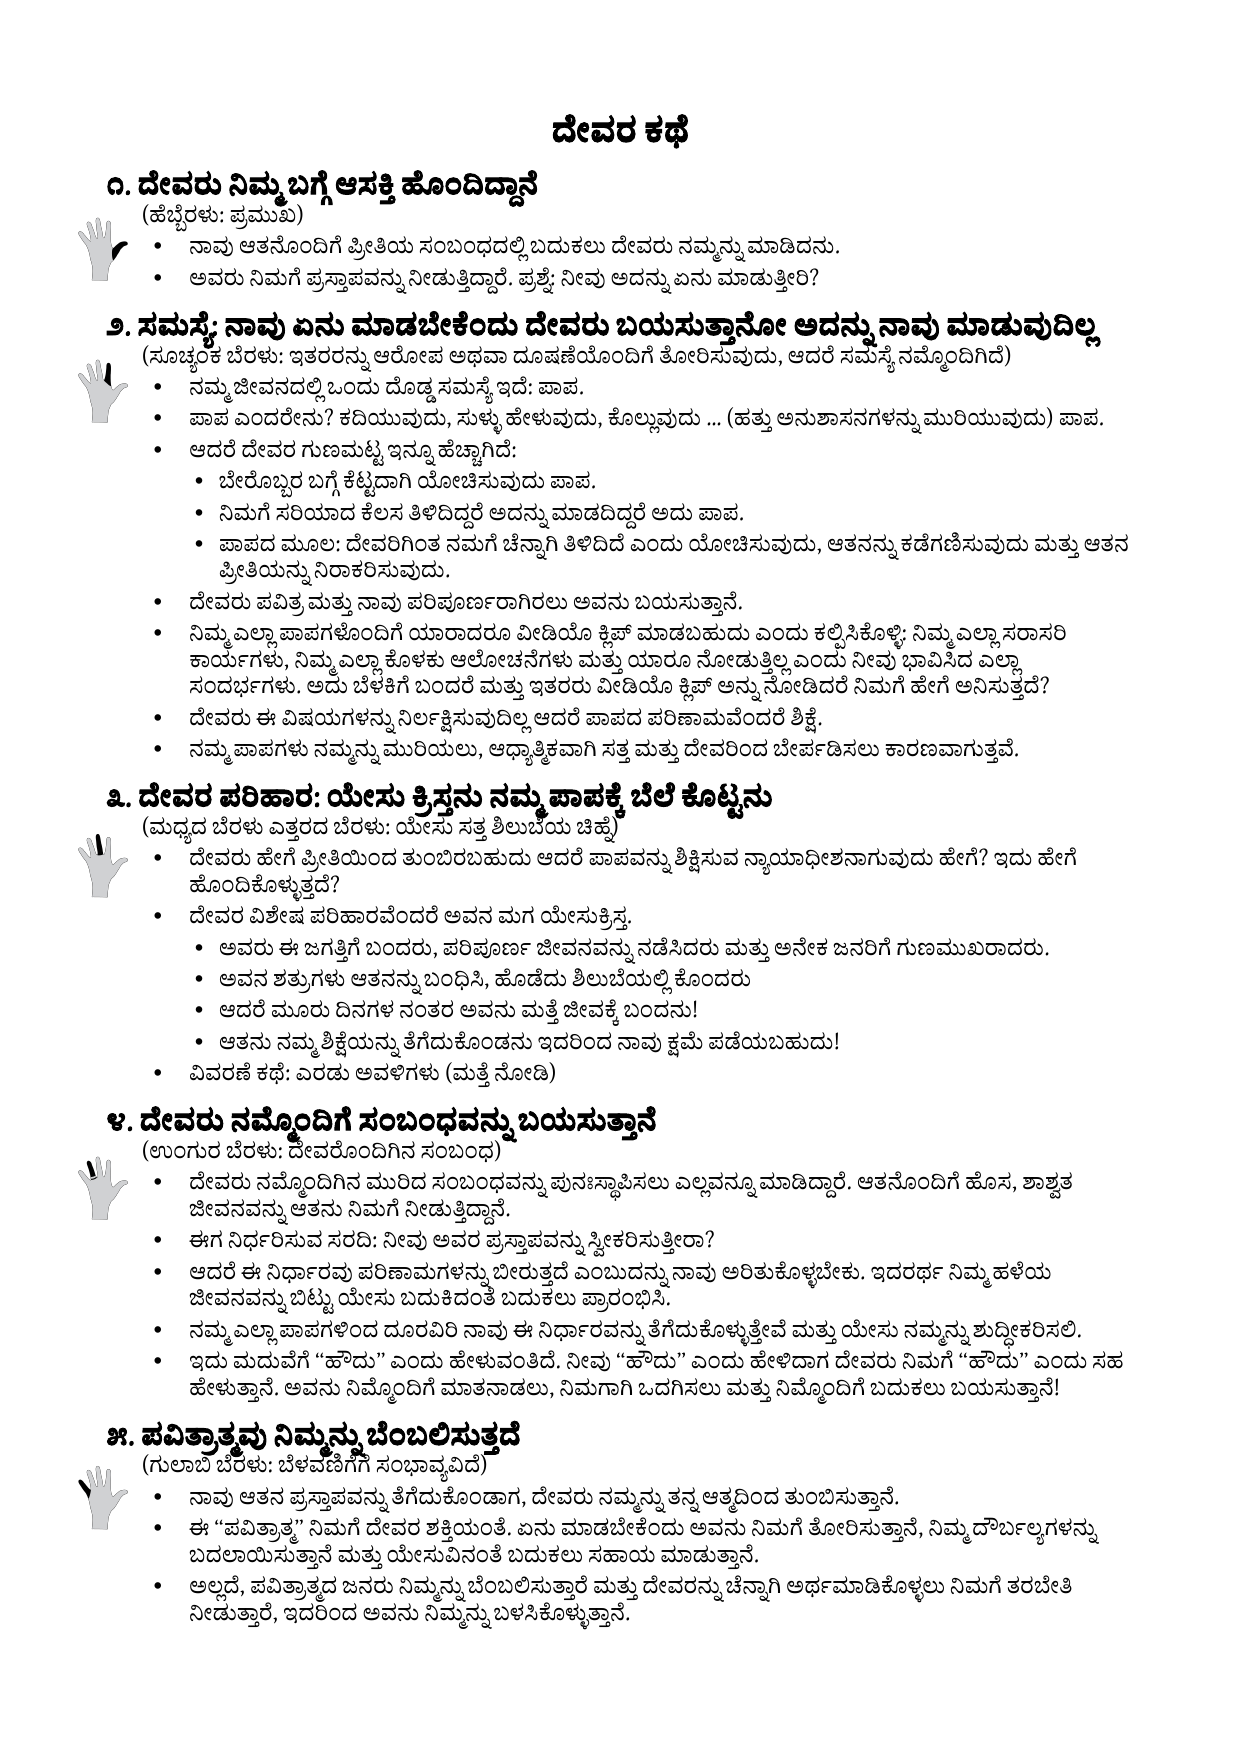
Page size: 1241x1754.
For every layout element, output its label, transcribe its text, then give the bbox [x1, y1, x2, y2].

list ನಾವು ಆತನೊಂದಿಗೆ ಪ್ರೀತಿಯ ಸಂಬಂಧದಲ್ಲಿ ಬದುಕಲು ದೇವರು ನಮ್ಮನ್ನು ಮಾಡಿದನು. [153, 232, 1134, 260]
text (ಉಂಗುರ ಬೆರಳು: ದೇವರೊಂದಿಗಿನ ಸಂಬಂಧ) [142, 1138, 1134, 1165]
list ನಿಮಗೆ ಸರಿಯಾದ ಕೆಲಸ ತಿಳಿದಿದ್ದರೆ ಅದನ್ನು ಮಾಡದಿದ್ದರೆ ಅದು ಪಾಪ. [195, 498, 1134, 526]
list ಆತನು ನಮ್ಮ ಶಿಕ್ಷೆಯನ್ನು ತೆಗೆದುಕೊಂಡನು ಇದರಿಂದ ನಾವು ಕ್ಷಮೆ ಪಡೆಯಬಹುದು! [195, 1028, 1134, 1055]
picture [59, 347, 147, 435]
list ದೇವರು ನಮ್ಮೊಂದಿಗಿನ ಮುರಿದ ಸಂಬಂಧವನ್ನು ಪುನಃಸ್ಥಾಪಿಸಲು ಎಲ್ಲವನ್ನೂ ಮಾಡಿದ್ದಾರೆ. ಆತನೊಂದಿಗೆ ಹೊಸ, ಶಾಶ್ವತ ಜೀವನವನ್ನು ಆತನು ನಿಮಗೆ ನೀಡುತ್ತಿದ್ದಾನೆ. [153, 1168, 1134, 1223]
list ನಮ್ಮ ಪಾಪಗಳು ನಮ್ಮನ್ನು ಮುರಿಯಲು, ಆಧ್ಯಾತ್ಮಿಕವಾಗಿ ಸತ್ತ ಮತ್ತು ದೇವರಿಂದ ಬೇರ್ಪಡಿಸಲು ಕಾರಣವಾಗುತ್ತವೆ. [153, 735, 1134, 763]
list ನಿಮ್ಮ ಎಲ್ಲಾ ಪಾಪಗಳೊಂದಿಗೆ ಯಾರಾದರೂ ವೀಡಿಯೊ ಕ್ಲಿಪ್ ಮಾಡಬಹುದು ಎಂದು ಕಲ್ಪಿಸಿಕೊಳ್ಳಿ: ನಿಮ್ಮ ಎಲ್ಲಾ ಸರಾಸರಿ ಕಾರ್ಯಗಳು, ನಿಮ್ಮ ಎಲ್ಲಾ ಕೊಳಕು ಆಲೋಚನೆಗಳು ಮತ್ತು ಯಾರೂ ನೋಡುತ್ತಿಲ್ಲ ಎಂದು ನೀವು ಭಾವಿಸಿದ ಎಲ್ಲಾ ಸಂದರ್ಭಗಳು. ಅದು ಬೆಳಕಿಗೆ ಬಂದರೆ ಮತ್ತು ಇತರರು ವೀಡಿಯೊ ಕ್ಲಿಪ್ ಅನ್ನು ನೋಡಿದರೆ ನಿಮಗೆ ಹೇಗೆ ಅನಿಸುತ್ತದೆ? [153, 619, 1134, 700]
list ಅವರು ಈ ಜಗತ್ತಿಗೆ ಬಂದರು, ಪರಿಪೂರ್ಣ ಜೀವನವನ್ನು ನಡೆಸಿದರು ಮತ್ತು ಅನೇಕ ಜನರಿಗೆ ಗುಣಮುಖರಾದರು. [195, 933, 1134, 961]
list ಬೇರೊಬ್ಬರ ಬಗ್ಗೆ ಕೆಟ್ಟದಾಗಿ ಯೋಚಿಸುವುದು ಪಾಪ. [195, 467, 1134, 495]
list ದೇವರ ವಿಶೇಷ ಪರಿಹಾರವೆಂದರೆ ಅವನ ಮಗ ಯೇಸುಕ್ರಿಸ್ತ. [153, 902, 1134, 930]
subtitle ೫. ಪವಿತ್ರಾತ್ಮವು ನಿಮ್ಮನ್ನು ಬೆಂಬಲಿಸುತ್ತದೆ [106, 1419, 1134, 1453]
list ನಮ್ಮ ಎಲ್ಲಾ ಪಾಪಗಳಿಂದ ದೂರವಿರಿ ನಾವು ಈ ನಿರ್ಧಾರವನ್ನು ತೆಗೆದುಕೊಳ್ಳುತ್ತೇವೆ ಮತ್ತು ಯೇಸು ನಮ್ಮನ್ನು ಶುದ್ಧೀಕರಿಸಲಿ. [153, 1316, 1134, 1343]
picture [59, 821, 147, 910]
list ನಮ್ಮ ಜೀವನದಲ್ಲಿ ಒಂದು ದೊಡ್ಡ ಸಮಸ್ಯೆ ಇದೆ: ಪಾಪ. [153, 373, 1134, 401]
subtitle ೩. ದೇವರ ಪರಿಹಾರ: ಯೇಸು ಕ್ರಿಸ್ತನು ನಮ್ಮ ಪಾಪಕ್ಕೆ ಬೆಲೆ ಕೊಟ್ಟನು [106, 780, 1134, 814]
list ದೇವರು ಈ ವಿಷಯಗಳನ್ನು ನಿರ್ಲಕ್ಷಿಸುವುದಿಲ್ಲ ಆದರೆ ಪಾಪದ ಪರಿಣಾಮವೆಂದರೆ ಶಿಕ್ಷೆ. [153, 703, 1134, 731]
list ಅವನ ಶತ್ರುಗಳು ಆತನನ್ನು ಬಂಧಿಸಿ, ಹೊಡೆದು ಶಿಲುಬೆಯಲ್ಲಿ ಕೊಂದರು [195, 965, 1134, 993]
list ಆದರೆ ದೇವರ ಗುಣಮಟ್ಟ ಇನ್ನೂ ಹೆಚ್ಚಾಗಿದೆ: [153, 436, 1134, 463]
subtitle ೧. ದೇವರು ನಿಮ್ಮ ಬಗ್ಗೆ ಆಸಕ್ತಿ ಹೊಂದಿದ್ದಾನೆ [106, 168, 1134, 202]
picture [59, 1144, 147, 1232]
list ನಾವು ಆತನ ಪ್ರಸ್ತಾಪವನ್ನು ತೆಗೆದುಕೊಂಡಾಗ, ದೇವರು ನಮ್ಮನ್ನು ತನ್ನ ಆತ್ಮದಿಂದ ತುಂಬಿಸುತ್ತಾನೆ. [153, 1483, 1134, 1511]
list ಪಾಪದ ಮೂಲ: ದೇವರಿಗಿಂತ ನಮಗೆ ಚೆನ್ನಾಗಿ ತಿಳಿದಿದೆ ಎಂದು ಯೋಚಿಸುವುದು, ಆತನನ್ನು ಕಡೆಗಣಿಸುವುದು ಮತ್ತು ಆತನ ಪ್ರೀತಿಯನ್ನು ನಿರಾಕರಿಸುವುದು. [195, 530, 1134, 584]
list ದೇವರು ಹೇಗೆ ಪ್ರೀತಿಯಿಂದ ತುಂಬಿರಬಹುದು ಆದರೆ ಪಾಪವನ್ನು ಶಿಕ್ಷಿಸುವ ನ್ಯಾಯಾಧೀಶನಾಗುವುದು ಹೇಗೆ? ಇದು ಹೇಗೆ ಹೊಂದಿಕೊಳ್ಳುತ್ತದೆ? [153, 844, 1134, 899]
list ಪಾಪ ಎಂದರೇನು? ಕದಿಯುವುದು, ಸುಳ್ಳು ಹೇಳುವುದು, ಕೊಲ್ಲುವುದು ... (ಹತ್ತು ಅನುಶಾಸನಗಳನ್ನು ಮುರಿಯುವುದು) ಪಾಪ. [153, 404, 1134, 432]
picture [59, 1453, 147, 1542]
subtitle ೪. ದೇವರು ನಮ್ಮೊಂದಿಗೆ ಸಂಬಂಧವನ್ನು ಬಯಸುತ್ತಾನೆ [106, 1104, 1134, 1138]
subtitle ದೇವರ ಕಥೆ [106, 112, 1134, 151]
list ಈ “ಪವಿತ್ರಾತ್ಮ” ನಿಮಗೆ ದೇವರ ಶಕ್ತಿಯಂತೆ. ಏನು ಮಾಡಬೇಕೆಂದು ಅವನು ನಿಮಗೆ ತೋರಿಸುತ್ತಾನೆ, ನಿಮ್ಮ ದೌರ್ಬಲ್ಯಗಳನ್ನು ಬದಲಾಯಿಸುತ್ತಾನೆ ಮತ್ತು ಯೇಸುವಿನಂತೆ ಬದುಕಲು ಸಹಾಯ ಮಾಡುತ್ತಾನೆ. [153, 1514, 1134, 1568]
text (ಸೂಚ್ಯಂಕ ಬೆರಳು: ಇತರರನ್ನು ಆರೋಪ ಅಥವಾ ದೂಷಣೆಯೊಂದಿಗೆ ತೋರಿಸುವುದು, ಆದರೆ ಸಮಸ್ಯೆ ನಮ್ಮೊಂದಿಗಿದೆ) [142, 343, 1134, 369]
text (ಗುಲಾಬಿ ಬೆರಳು: ಬೆಳವಣಿಗೆಗೆ ಸಂಭಾವ್ಯವಿದೆ) [147, 1453, 1134, 1479]
list ಅಲ್ಲದೆ, ಪವಿತ್ರಾತ್ಮದ ಜನರು ನಿಮ್ಮನ್ನು ಬೆಂಬಲಿಸುತ್ತಾರೆ ಮತ್ತು ದೇವರನ್ನು ಚೆನ್ನಾಗಿ ಅರ್ಥಮಾಡಿಕೊಳ್ಳಲು ನಿಮಗೆ ತರಬೇತಿ ನೀಡುತ್ತಾರೆ, ಇದರಿಂದ ಅವನು ನಿಮ್ಮನ್ನು ಬಳಸಿಕೊಳ್ಳುತ್ತಾನೆ. [153, 1572, 1134, 1626]
list ಈಗ ನಿರ್ಧರಿಸುವ ಸರದಿ: ನೀವು ಅವರ ಪ್ರಸ್ತಾಪವನ್ನು ಸ್ವೀಕರಿಸುತ್ತೀರಾ? [153, 1226, 1134, 1254]
list ವಿವರಣೆ ಕಥೆ: ಎರಡು ಅವಳಿಗಳು (ಮತ್ತೆ ನೋಡಿ) [153, 1059, 1134, 1087]
text (ಹೆಬ್ಬೆರಳು: ಪ್ರಮುಖ) [142, 202, 1134, 229]
list ಅವರು ನಿಮಗೆ ಪ್ರಸ್ತಾಪವನ್ನು ನೀಡುತ್ತಿದ್ದಾರೆ. ಪ್ರಶ್ನೆ: ನೀವು ಅದನ್ನು ಏನು ಮಾಡುತ್ತೀರಿ? [153, 264, 1134, 291]
list ಇದು ಮದುವೆಗೆ “ಹೌದು” ಎಂದು ಹೇಳುವಂತಿದೆ. ನೀವು “ಹೌದು” ಎಂದು ಹೇಳಿದಾಗ ದೇವರು ನಿಮಗೆ “ಹೌದು” ಎಂದು ಸಹ ಹೇಳುತ್ತಾನೆ. ಅವನು ನಿಮ್ಮೊಂದಿಗೆ ಮಾತನಾಡಲು, ನಿಮಗಾಗಿ ಒದಗಿಸಲು ಮತ್ತು ನಿಮ್ಮೊಂದಿಗೆ ಬದುಕಲು ಬಯಸುತ್ತಾನೆ! [153, 1347, 1134, 1401]
text (ಮಧ್ಯದ ಬೆರಳು ಎತ್ತರದ ಬೆರಳು: ಯೇಸು ಸತ್ತ ಶಿಲುಬೆಯ ಚಿಹ್ನೆ) [142, 814, 1134, 841]
list ಆದರೆ ಈ ನಿರ್ಧಾರವು ಪರಿಣಾಮಗಳನ್ನು ಬೀರುತ್ತದೆ ಎಂಬುದನ್ನು ನಾವು ಅರಿತುಕೊಳ್ಳಬೇಕು. ಇದರರ್ಥ ನಿಮ್ಮ ಹಳೆಯ ಜೀವನವನ್ನು ಬಿಟ್ಟು ಯೇಸು ಬದುಕಿದಂತೆ ಬದುಕಲು ಪ್ರಾರಂಭಿಸಿ. [153, 1258, 1134, 1312]
picture [59, 205, 147, 293]
list ದೇವರು ಪವಿತ್ರ ಮತ್ತು ನಾವು ಪರಿಪೂರ್ಣರಾಗಿರಲು ಅವನು ಬಯಸುತ್ತಾನೆ. [153, 588, 1134, 616]
subtitle ೨. ಸಮಸ್ಯೆ: ನಾವು ಏನು ಮಾಡಬೇಕೆಂದು ದೇವರು ಬಯಸುತ್ತಾನೋ ಅದನ್ನು ನಾವು ಮಾಡುವುದಿಲ್ಲ [106, 309, 1134, 343]
list ಆದರೆ ಮೂರು ದಿನಗಳ ನಂತರ ಅವನು ಮತ್ತೆ ಜೀವಕ್ಕೆ ಬಂದನು! [195, 996, 1134, 1024]
